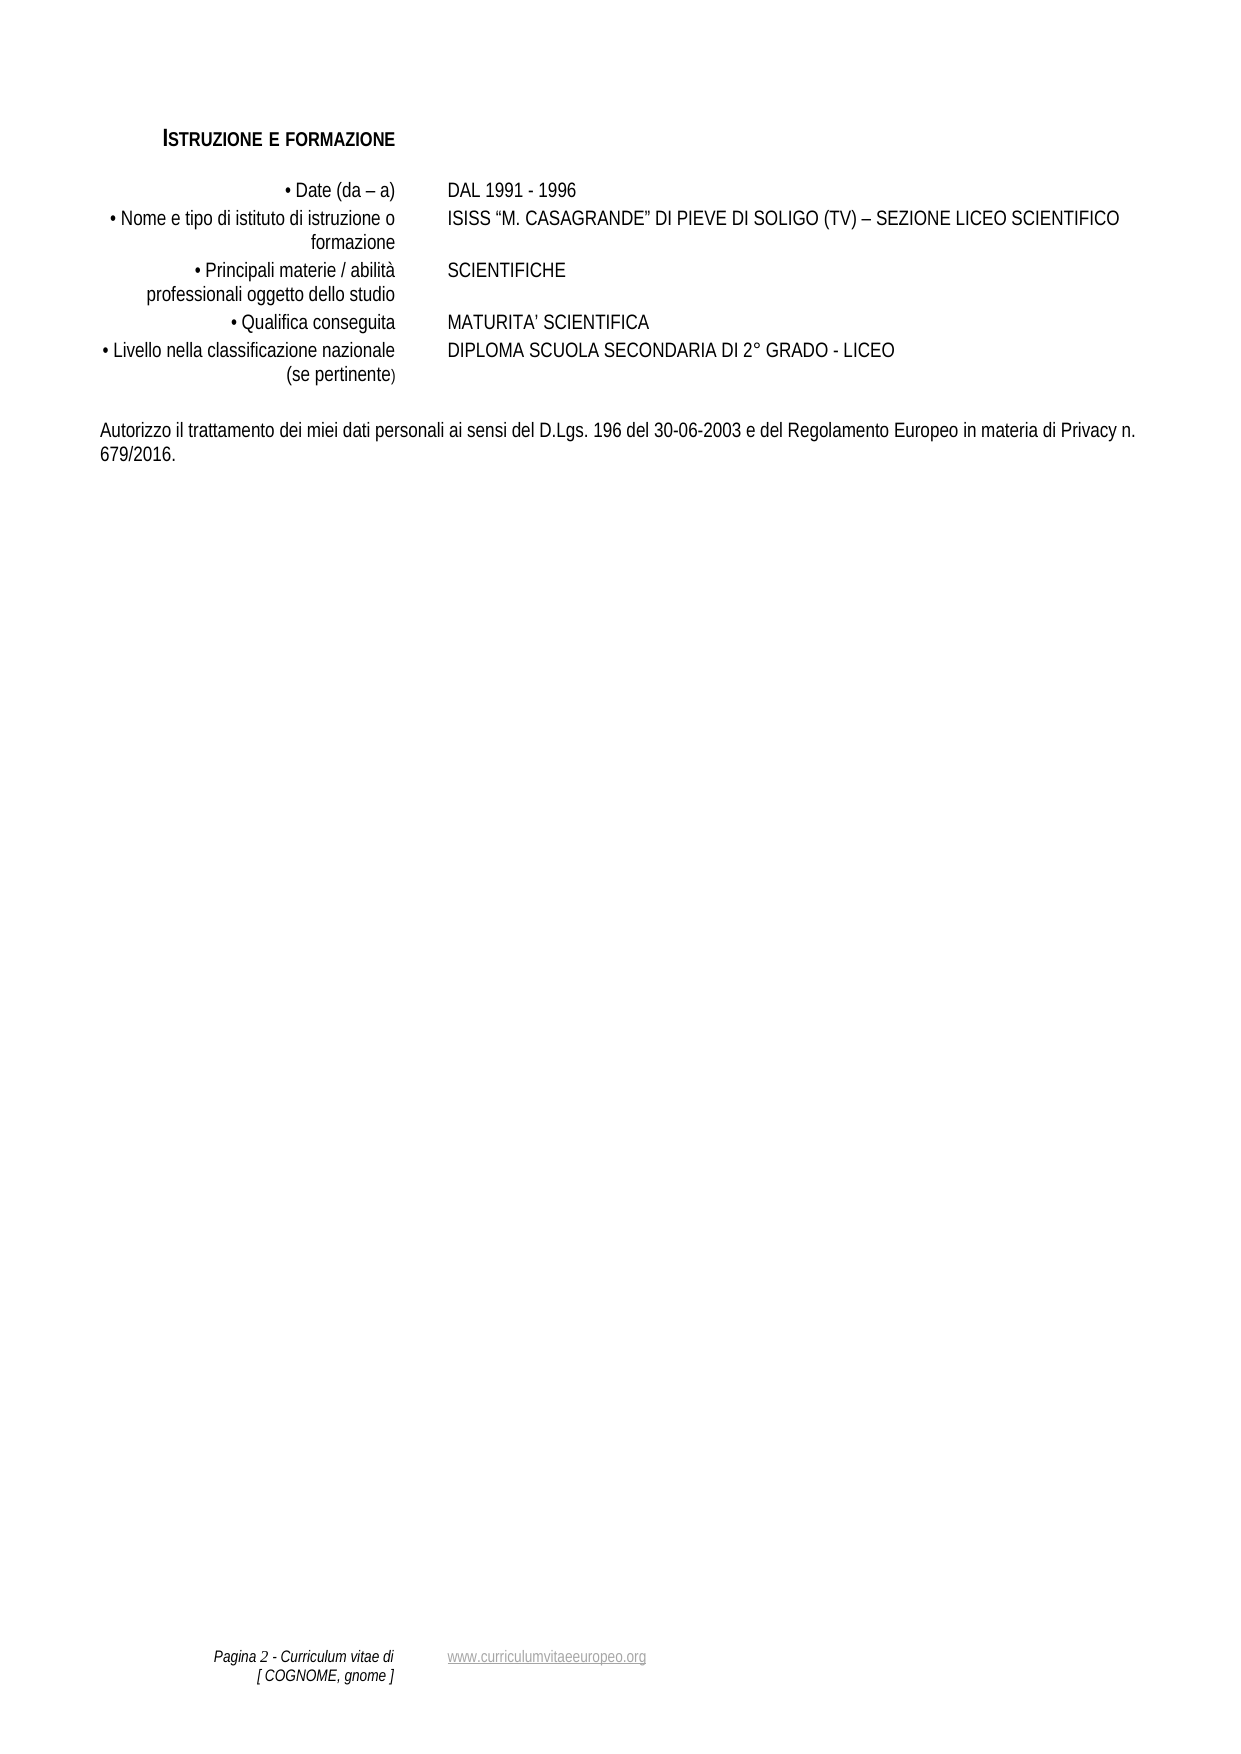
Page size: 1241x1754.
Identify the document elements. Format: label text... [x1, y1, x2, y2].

table_cell [406, 256, 436, 308]
table_cell DIPLOMA SCUOLA SECONDARIA DI 2° GRADO - LICEO [436, 336, 1189, 388]
table_cell SCIENTIFICHE [436, 256, 1189, 308]
table_header • Date (da – a) [89, 176, 406, 204]
table_header Istruzione e formazione [89, 123, 406, 152]
table_header DAL 1991 - 1996 [436, 176, 1189, 204]
table_cell • Livello nella classificazione nazionale (se pertinente) [89, 336, 406, 388]
table_cell • Nome e tipo di istituto di istruzione o formazione [89, 204, 406, 256]
table_cell ISISS “M. CASAGRANDE” DI PIEVE DI SOLIGO (TV) – SEZIONE LICEO SCIENTIFICO [436, 204, 1189, 256]
table_cell [406, 308, 436, 336]
table_cell [406, 204, 436, 256]
table_header [406, 176, 436, 204]
table_cell MATURITA’ SCIENTIFICA [436, 308, 1189, 336]
table_cell Autorizzo il trattamento dei miei dati personali ai sensi del D.Lgs. 196 del 30-06-2003 e del Regolamento Europeo in materia di Privacy n. 679/2016. [89, 388, 1189, 496]
table_cell • Principali materie / abilità professionali oggetto dello studio [89, 256, 406, 308]
table_cell • Qualifica conseguita [89, 308, 406, 336]
table_cell [406, 336, 436, 388]
